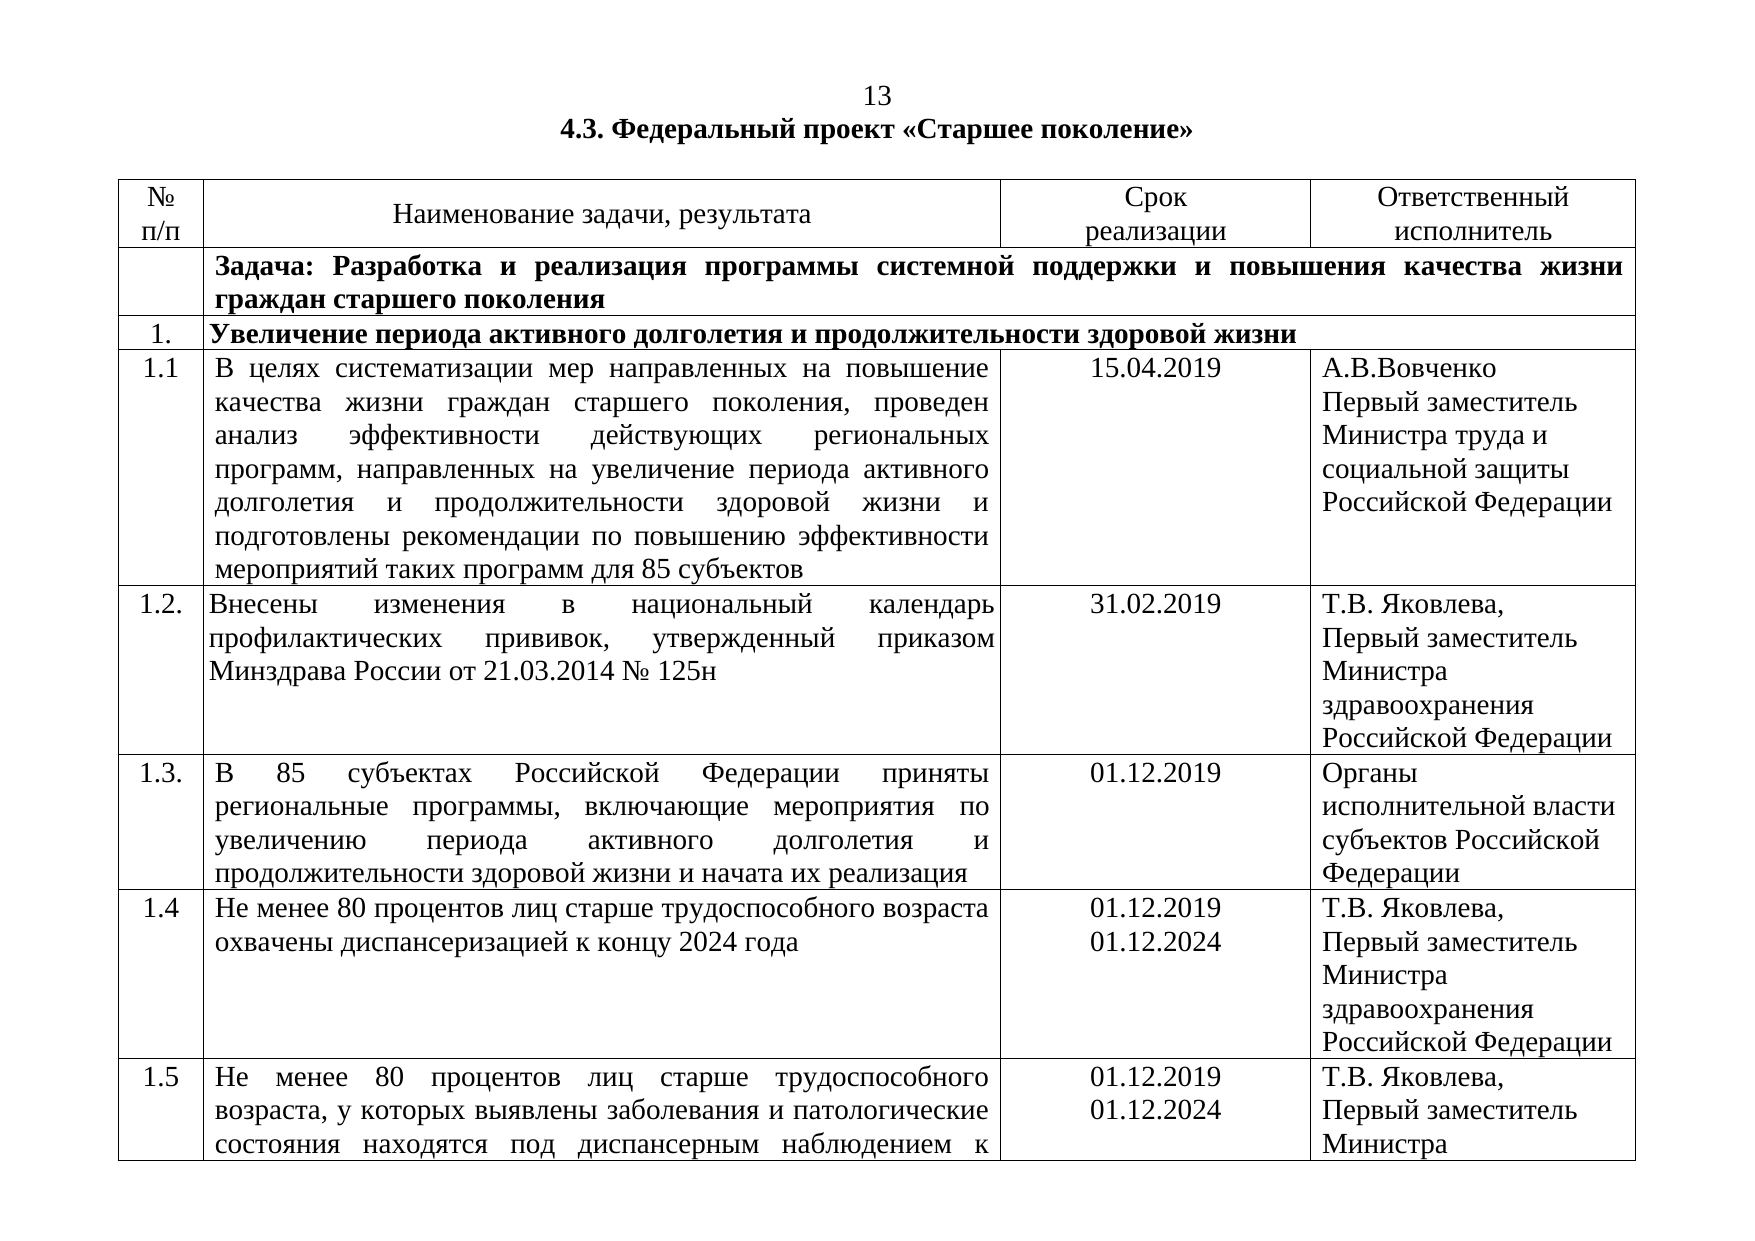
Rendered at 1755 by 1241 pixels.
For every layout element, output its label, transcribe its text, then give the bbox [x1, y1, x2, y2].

table_cell 1.2. [119, 586, 203, 754]
table_cell 1.3. [119, 755, 203, 889]
table_cell 1. [119, 316, 203, 349]
table_cell Увеличение периода активного долголетия и продолжительности здоровой жизни [204, 316, 1635, 349]
table_cell 1.4 [119, 890, 203, 1058]
table_cell Т.В. Яковлева, Первый заместитель Министра здравоохранения Российской Федерации [1311, 586, 1635, 754]
table_cell [119, 248, 203, 315]
table_header Срок реализации [1001, 180, 1310, 247]
table_cell Не менее 80 процентов лиц старше трудоспособного возраста, у которых выявлены заболевания и патологические состояния находятся под диспансерным наблюдением к [204, 1059, 1000, 1159]
table_cell 1.1 [119, 350, 203, 585]
table_cell В целях систематизации мер направленных на повышение качества жизни граждан старшего поколения, проведен анализ эффективности действующих региональных программ, направленных на увеличение периода активного долголетия и продолжительности здоровой жизни и подготовлены рекомендации по повышению эффективности мероприятий таких программ для 85 субъектов [204, 350, 1000, 585]
table_cell 15.04.2019 [1001, 350, 1310, 585]
table_cell Внесены изменения в национальный календарь профилактических прививок, утвержденный приказом Минздрава России от 21.03.2014 № 125н [204, 586, 1000, 754]
table_cell 31.02.2019 [1001, 586, 1310, 754]
table_cell В 85 субъектах Российской Федерации приняты региональные программы, включающие мероприятия по увеличению периода активного долголетия и продолжительности здоровой жизни и начата их реализация [204, 755, 1000, 889]
table_header Ответственный исполнитель [1311, 180, 1635, 247]
table_cell Не менее 80 процентов лиц старше трудоспособного возраста охвачены диспансеризацией к концу 2024 года [204, 890, 1000, 1058]
table_cell Т.В. Яковлева, Первый заместитель Министра [1311, 1059, 1635, 1159]
table_cell Органы исполнительной власти субъектов Российской Федерации [1311, 755, 1635, 889]
table_header Наименование задачи, результата [204, 180, 1000, 247]
table_cell 01.12.2019 01.12.2024 [1001, 890, 1310, 1058]
table_cell Т.В. Яковлева, Первый заместитель Министра здравоохранения Российской Федерации [1311, 890, 1635, 1058]
table_cell Задача: Разработка и реализация программы системной поддержки и повышения качества жизни граждан старшего поколения [204, 248, 1635, 315]
text 4.3. Федеральный проект «Старшее поколение» [118, 111, 1636, 145]
table_cell 01.12.2019 01.12.2024 [1001, 1059, 1310, 1159]
table_cell 1.5 [119, 1059, 203, 1159]
table_cell А.В.Вовченко Первый заместитель Министра труда и социальной защиты Российской Федерации [1311, 350, 1635, 585]
table_header № п/п [119, 180, 203, 247]
table_cell 01.12.2019 [1001, 755, 1310, 889]
